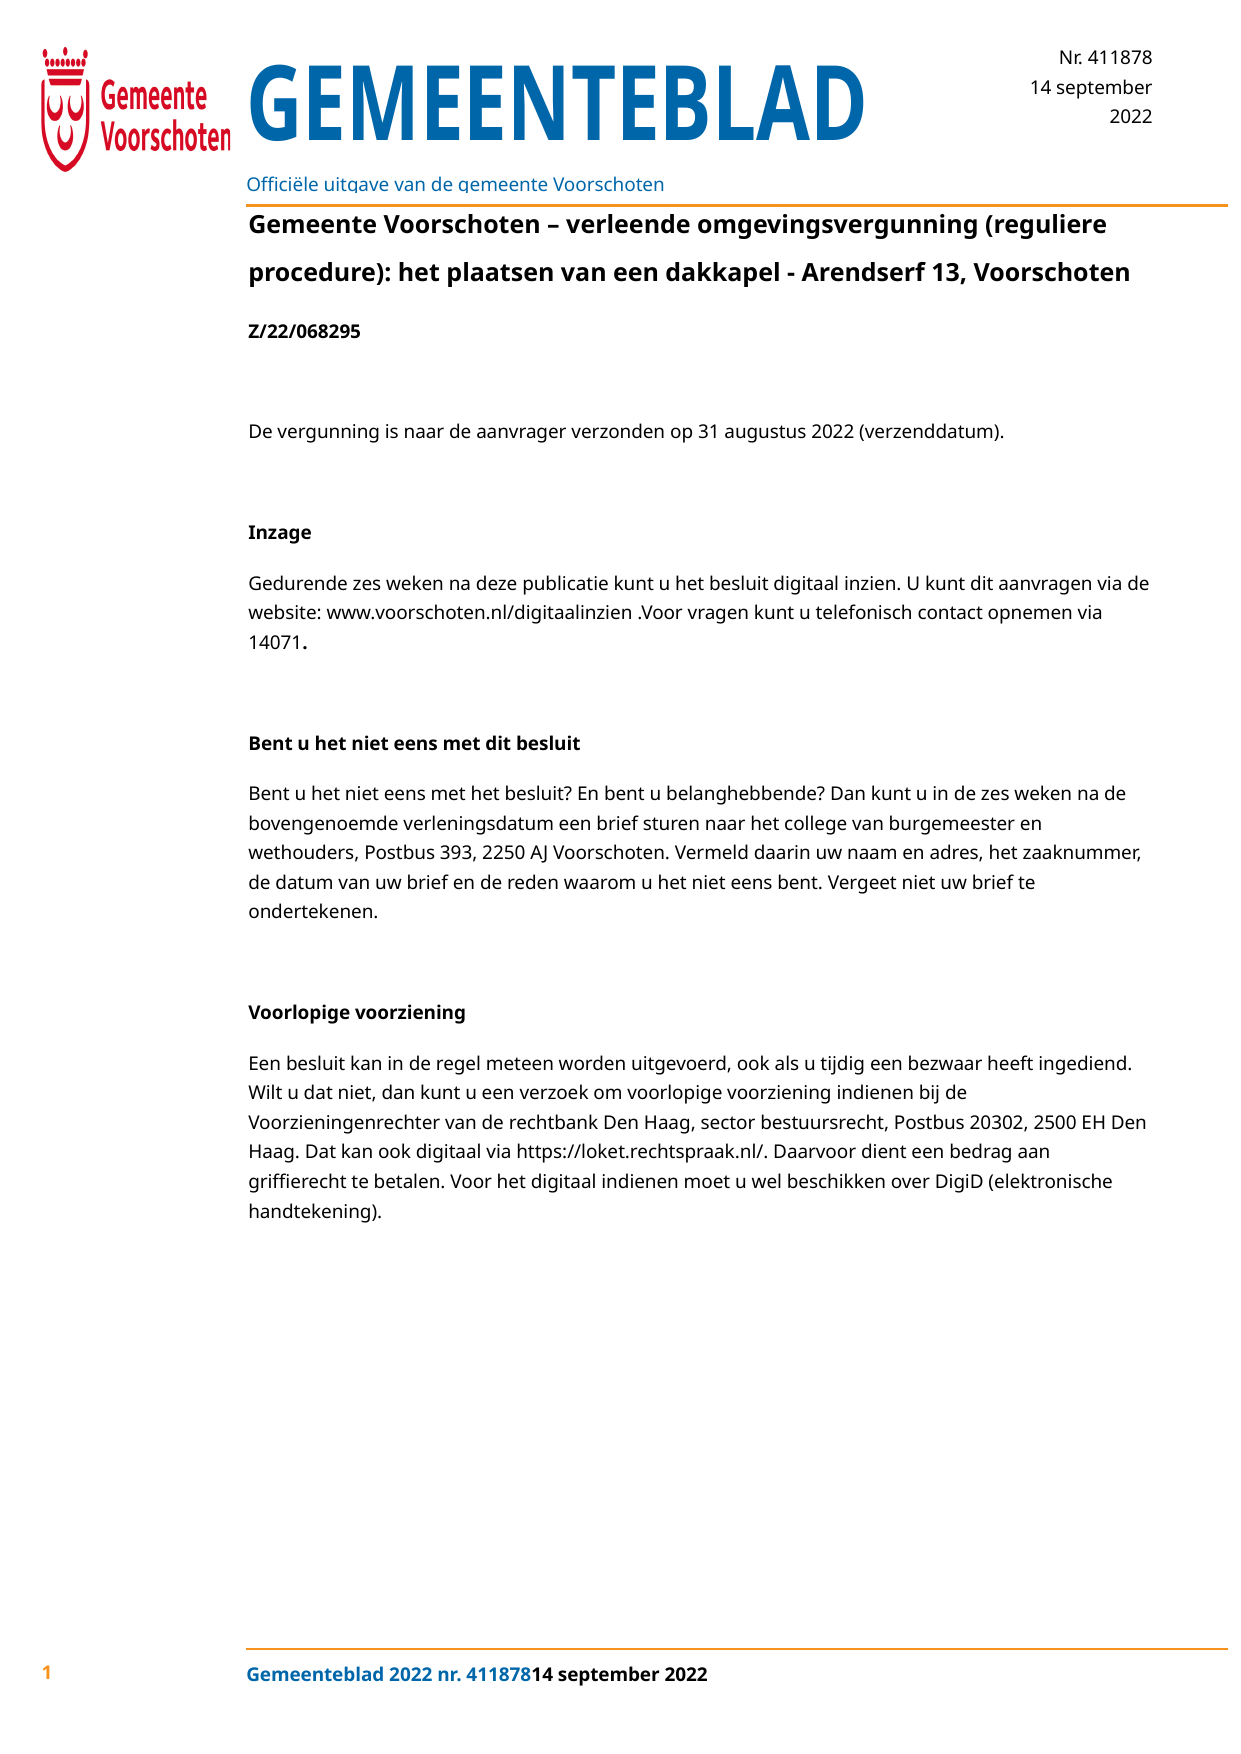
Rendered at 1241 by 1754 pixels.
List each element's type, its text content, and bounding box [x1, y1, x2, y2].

text Gemeente Voorschoten – verleende omgevingsvergunning (reguliere procedure): het plaatsen van een dakkapel - Arendserf 13, Voorschoten [248, 207, 1152, 288]
text Voorlopige voorziening [248, 999, 1152, 1025]
text Bent u het niet eens met het besluit? En bent u belanghebbende? Dan kunt u in de zes weken na de bovengenoemde verleningsdatum een brief sturen naar het college van burgemeester en wethouders, Postbus 393, 2250 AJ Voorschoten. Vermeld daarin uw naam en adres, het zaaknummer, de datum van uw brief en de reden waarom u het niet eens bent. Vergeet niet uw brief te ondertekenen. [248, 780, 1152, 924]
text De vergunning is naar de aanvrager verzonden op 31 augustus 2022 (verzenddatum). [248, 419, 1152, 444]
text Een besluit kan in de regel meteen worden uitgevoerd, ook als u tijdig een bezwaar heeft ingediend. Wilt u dat niet, dan kunt u een verzoek om voorlopige voorziening indienen bij de Voorzieningenrechter van de rechtbank Den Haag, sector bestuursrecht, Postbus 20302, 2500 EH Den Haag. Dat kan ook digitaal via https://loket.rechtspraak.nl/. Daarvoor dient een bedrag aan griffierecht te betalen. Voor het digitaal indienen moet u wel beschikken over DigiD (elektronische handtekening). [248, 1050, 1152, 1224]
text Gedurende zes weken na deze publicatie kunt u het besluit digitaal inzien. U kunt dit aanvragen via de website: www.voorschoten.nl/digitaalinzien .Voor vragen kunt u telefonisch contact opnemen via 14071. [248, 570, 1152, 655]
text Inzage [248, 519, 1152, 545]
picture [41, 47, 231, 172]
text Z/22/068295 [248, 318, 1152, 344]
text Bent u het niet eens met dit besluit [248, 730, 1152, 756]
